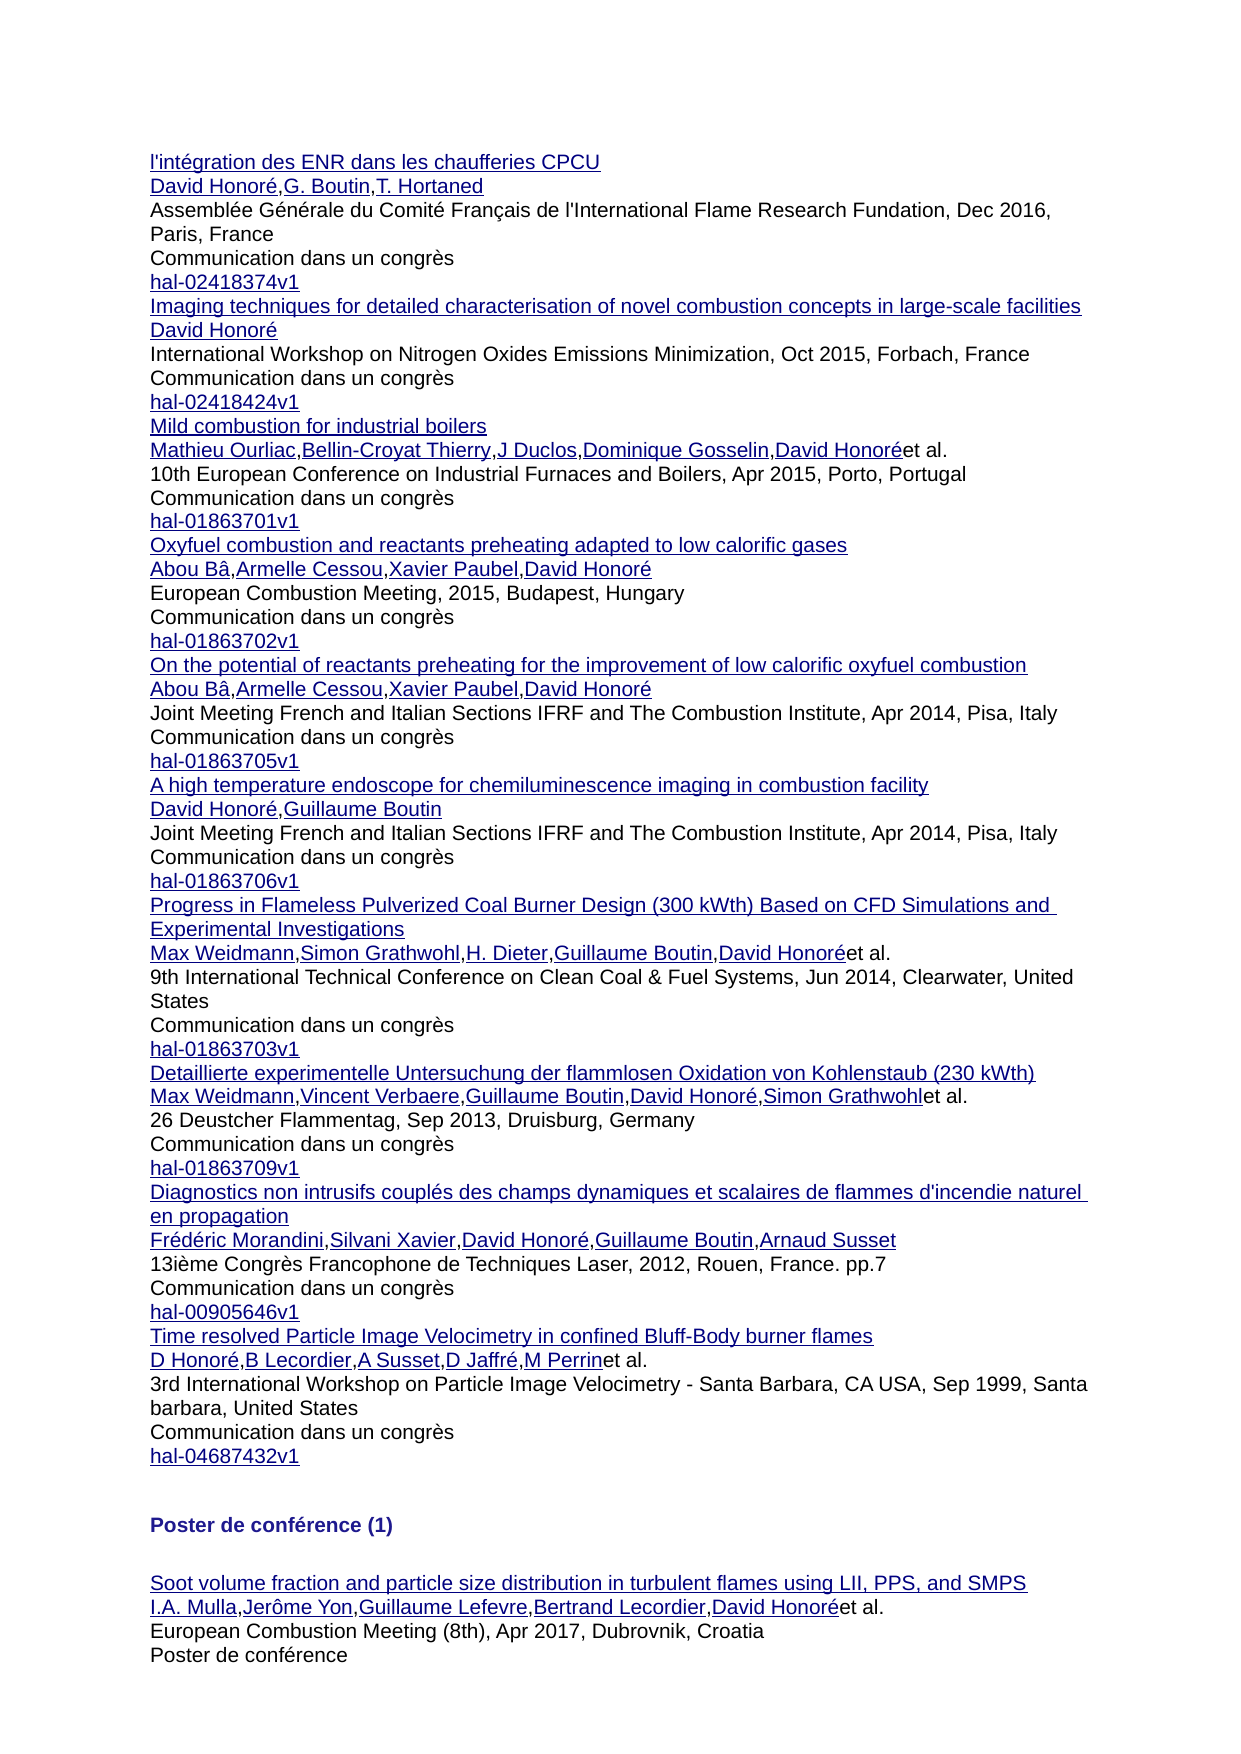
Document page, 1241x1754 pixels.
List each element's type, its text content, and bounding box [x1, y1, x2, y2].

table_cell Diagnostics non intrusifs couplés des champs dynamiques et scalaires de flammes d'incendie naturel en propagation Frédéric Morandini,Silvani Xavier,David Honoré,Guillaume Boutin,Arnaud Susset 13ième Congrès Francophone de Techniques Laser, 2012, Rouen, France. pp.7 Communication dans un congrès hal-00905646v1 [150, 1180, 1090, 1324]
table_cell Imaging techniques for detailed characterisation of novel combustion concepts in large-scale facilities David Honoré International Workshop on Nitrogen Oxides Emissions Minimization, Oct 2015, Forbach, France Communication dans un congrès hal-02418424v1 [150, 294, 1090, 413]
table_cell A high temperature endoscope for chemiluminescence imaging in combustion facility David Honoré,Guillaume Boutin Joint Meeting French and Italian Sections IFRF and The Combustion Institute, Apr 2014, Pisa, Italy Communication dans un congrès hal-01863706v1 [150, 773, 1090, 893]
table_cell Mild combustion for industrial boilers Mathieu Ourliac,Bellin-Croyat Thierry,J Duclos,Dominique Gosselin,David Honoréet al. 10th European Conference on Industrial Furnaces and Boilers, Apr 2015, Porto, Portugal Communication dans un congrès hal-01863701v1 [150, 414, 1090, 533]
table_header Soot volume fraction and particle size distribution in turbulent flames using LII, PPS, and SMPS I.A. Mulla,Jerôme Yon,Guillaume Lefevre,Bertrand Lecordier,David Honoréet al. European Combustion Meeting (8th), Apr 2017, Dubrovnik, Croatia Poster de conférence [150, 1571, 1090, 1667]
table_cell Imagerie de chimiluminescence dans des chaudières industrielles pour l'accompagnement à l'intégration des ENR dans les chaufferies CPCU David Honoré,G. Boutin,T. Hortaned Assemblée Générale du Comité Français de l'International Flame Research Fundation, Dec 2016, Paris, France Communication dans un congrès hal-02418374v1 [150, 150, 1090, 294]
table_cell Progress in Flameless Pulverized Coal Burner Design (300 kWth) Based on CFD Simulations and Experimental Investigations Max Weidmann,Simon Grathwohl,H. Dieter,Guillaume Boutin,David Honoréet al. 9th International Technical Conference on Clean Coal & Fuel Systems, Jun 2014, Clearwater, United States Communication dans un congrès hal-01863703v1 [150, 893, 1090, 1060]
table_cell Time resolved Particle Image Velocimetry in confined Bluff-Body burner flames D Honoré,B Lecordier,A Susset,D Jaffré,M Perrinet al. 3rd International Workshop on Particle Image Velocimetry - Santa Barbara, CA USA, Sep 1999, Santa barbara, United States Communication dans un congrès hal-04687432v1 [150, 1324, 1090, 1468]
table_cell Oxyfuel combustion and reactants preheating adapted to low calorific gases Abou Bâ,Armelle Cessou,Xavier Paubel,David Honoré European Combustion Meeting, 2015, Budapest, Hungary Communication dans un congrès hal-01863702v1 [150, 533, 1090, 653]
subtitle Poster de conférence (1) [150, 1512, 1090, 1536]
table_cell On the potential of reactants preheating for the improvement of low calorific oxyfuel combustion Abou Bâ,Armelle Cessou,Xavier Paubel,David Honoré Joint Meeting French and Italian Sections IFRF and The Combustion Institute, Apr 2014, Pisa, Italy Communication dans un congrès hal-01863705v1 [150, 653, 1090, 773]
table_cell Detaillierte experimentelle Untersuchung der flammlosen Oxidation von Kohlenstaub (230 kWth) Max Weidmann,Vincent Verbaere,Guillaume Boutin,David Honoré,Simon Grathwohlet al. 26 Deustcher Flammentag, Sep 2013, Druisburg, Germany Communication dans un congrès hal-01863709v1 [150, 1060, 1090, 1180]
